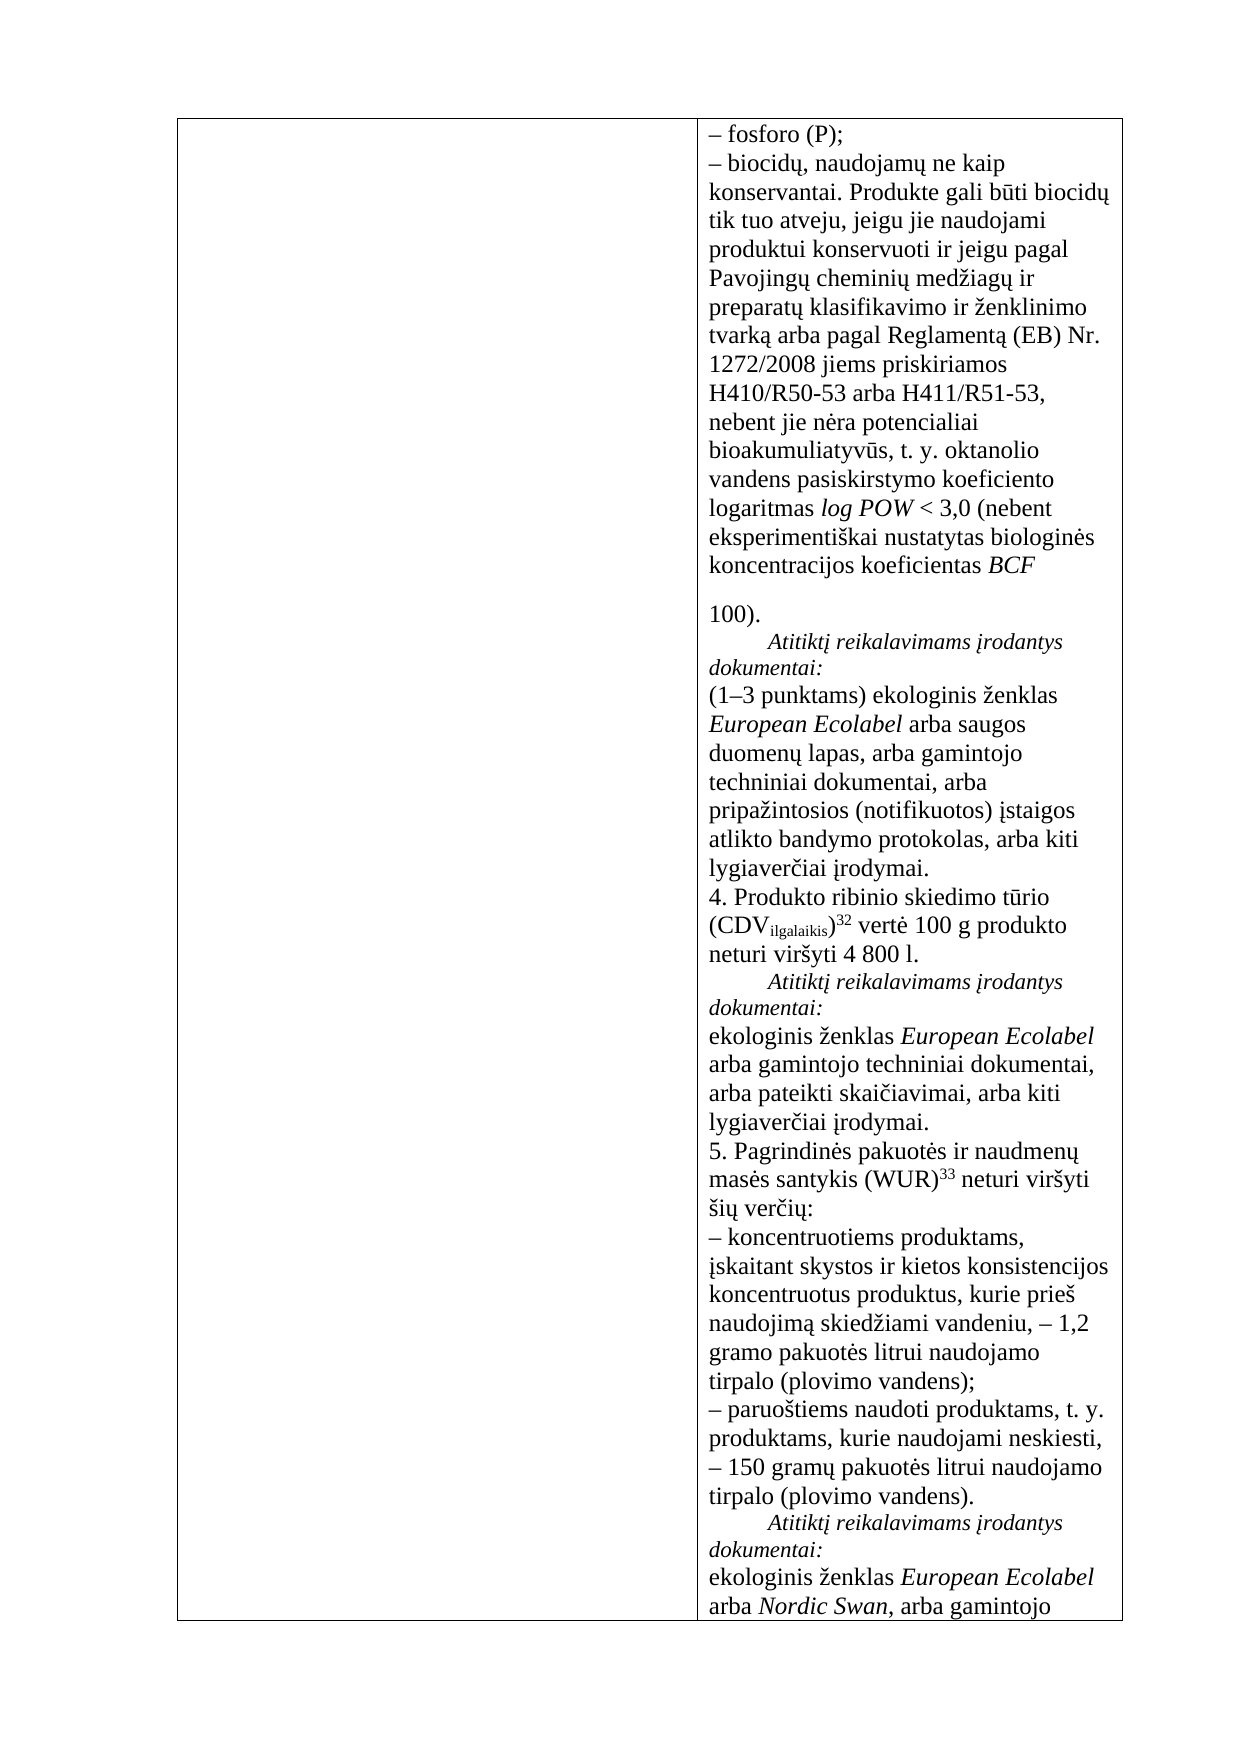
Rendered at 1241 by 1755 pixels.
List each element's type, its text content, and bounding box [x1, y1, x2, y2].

table_cell [178, 119, 697, 1620]
table_cell 1. Produkto sudėtyje neturi būti cheminių medžiagų, pripažintų didelį susirūpinimą keliančiomis cheminėmis medžiagomis ir įrašytų į kandidatinį autorizuotinų cheminių medžiagų sąrašą pagal Reglamento (EB) Nr. 1907/2006 59 straipsnį, ir kurių koncentracija galutiniame produkte daugiau negu 0,01 % pagal masę. 2. Produkto sudėtyje neturi būti daugiau negu 0,01 % pagal masę pavojingų cheminių medžiagų, klasifikuojamų priskiriant bet kurią iš nurodytų pavojingumo ar rizikos frazę pagal Europos Parlamento ir Tarybos reglamentą (EB) Nr. 1272/2008 dėl cheminių medžiagų ir mišinių klasifikavimo, ženklinimo ir pakavimo (OL 2008 L 353, p. 1) (toliau – Reglamentas (EB) Nr. 1272/2008) arba Pavojingų cheminių medžiagų ir preparatų klasifikavimo ir ženklinimo tvarką, patvirtintą aplinkos ministro ir sveikatos apsaugos ministro 2000 m. gruodžio 19 d. įsakymu Nr. 532/742 „Dėl Pavojingų cheminių medžiagų ir preparatų klasifikavimo ir ženklinimo tvarkos“ (Žin., 2001, Nr. 16-509; 2002, Nr. 81-3501) (toliau – Pavojingų cheminių medžiagų ir preparatų klasifikavimo ir ženklinimo tvarka): kontaktuodama su vandeniu ar rūgštimis išskiria toksiškas ar labai toksiškas dujas (EUH 029, EUH031, EUH032 ar R29, R31, R32), toksiškos ar labai toksiškos (H300, H301, H304, H310, H311, H330, H331 ar R28, R25, R65, R27, R24, R23, R26), kenkia organams (H370 ar R39/23, R39/24, R39/25, R39/26, R39/27, R39/28), galinčios pakenkti organams (H371 ar R68/20, R68/21, R68/22), veikiant ilgą laiką pakenkia kai kuriems organams (H372, H373 ar R48/25, R48/24, R48/23, R48/20, R48/21, R48/22), galinčios sukelti alerginę odos reakciją (H317 ar R43)*, įkvėpus gali sukelti alerginę reakciją, astmos simptomus arba apsunkinti kvėpavimą (H334 ar R42),* *Netaikoma fermentams. sukeliančios paveldimus genetinius defektus (H340, H341 ar R46, R68), kancerogeninės (H350, H350i, H351 ar R45, R49, R40), toksiškos reprodukcijai (H360D, H360F, H360FD, H360Fd, H360Df, H361f, H361d, H361fd, H362 ar R60, R61, R60-61, R60-63, R61-62, R62, R63, R62-63, R64), toksiška patekus į akis (EUH070 ar R39-41), pavojingos vandens aplinkai* (H400**, H410, H411, H412 ar R50**, R50-53, R51-53, R52-53), *Netaikoma kvapiosioms medžiagoms. **Netaikoma paviršinio aktyvumo medžiagoms, kai koncentracija produkte < 25%. Procentinė dalis turi būti padalinta iš M faktoriaus, nustatyto pagal Reglamentą (EB) Nr. 1272/2008. gali sukelti ilgalaikį kenksmingą poveikį vandens organizmams (H413 ar R53), pavojinga ozono sluoksniui (EUH059 ar R59). 3. Produkto sudėtyje neturi būti daugiau kaip 0,01 % pagal masę šių cheminių medžiagų: – fosforo (P); – biocidų, naudojamų ne kaip konservantai. Produkte gali būti biocidų tik tuo atveju, jeigu jie naudojami produktui konservuoti ir jeigu pagal Pavojingų cheminių medžiagų ir preparatų klasifikavimo ir ženklinimo tvarką arba pagal Reglamentą (EB) Nr. 1272/2008 jiems priskiriamos H410/R50-53 arba H411/R51-53, nebent jie nėra potencialiai bioakumuliatyvūs, t. y. oktanolio vandens pasiskirstymo koeficiento logaritmas log POW < 3,0 (nebent eksperimentiškai nustatytas biologinės koncentracijos koeficientas BCF <= 100). Atitiktį reikalavimams įrodantys dokumentai: (1–3 punktams) ekologinis ženklas European Ecolabel arba saugos duomenų lapas, arba gamintojo techniniai dokumentai, arba pripažintosios (notifikuotos) įstaigos atlikto bandymo protokolas, arba kiti lygiaverčiai įrodymai. 4. Produkto ribinio skiedimo tūrio (CDVilgalaikis)32 vertė 100 g produkto neturi viršyti 4 800 l. Atitiktį reikalavimams įrodantys dokumentai: ekologinis ženklas European Ecolabel arba gamintojo techniniai dokumentai, arba pateikti skaičiavimai, arba kiti lygiaverčiai įrodymai. 5. Pagrindinės pakuotės ir naudmenų masės santykis (WUR)33 neturi viršyti šių verčių: – koncentruotiems produktams, įskaitant skystos ir kietos konsistencijos koncentruotus produktus, kurie prieš naudojimą skiedžiami vandeniu, – 1,2 gramo pakuotės litrui naudojamo tirpalo (plovimo vandens); – paruoštiems naudoti produktams, t. y. produktams, kurie naudojami neskiesti, – 150 gramų pakuotės litrui naudojamo tirpalo (plovimo vandens). Atitiktį reikalavimams įrodantys dokumentai: ekologinis ženklas European Ecolabel arba Nordic Swan, arba gamintojo techniniai dokumentai, arba pateikti skaičiavimai, arba kiti lygiaverčiai įrodymai. 6. Pakuotė ir jos dalys turi būti pagamintos taip, kad jas būtų galima pakartotinai naudoti, perdirbti ar kitaip naudoti. Atitiktį reikalavimams įrodantys dokumentai: pakuotės aprašymas arba kiti lygiaverčiai įrodymai. [698, 119, 1122, 1620]
